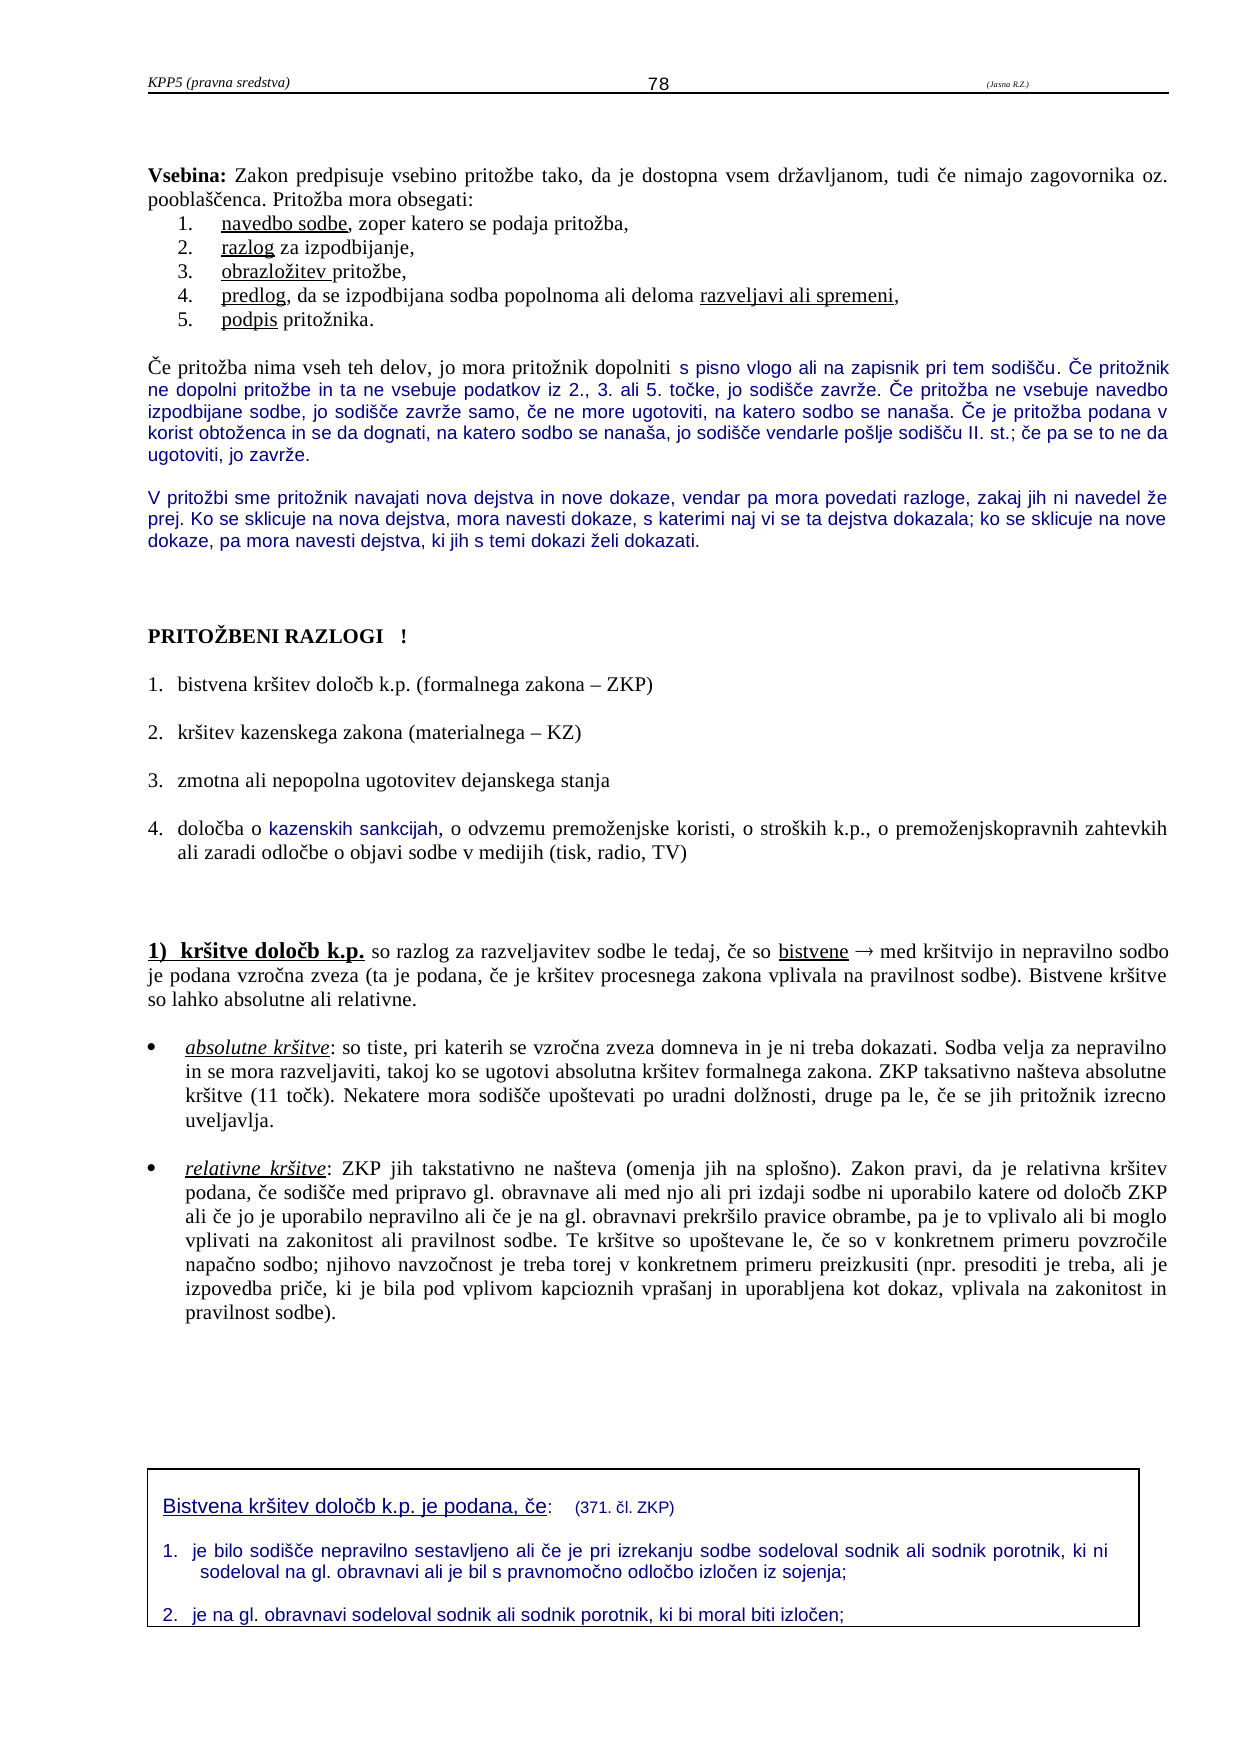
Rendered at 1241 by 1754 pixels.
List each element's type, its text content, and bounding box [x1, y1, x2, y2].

list razlog za izpodbijanje, [177, 234, 1169, 259]
list kršitev kazenskega zakona (materialnega – KZ) [148, 720, 1169, 744]
list določba o kazenskih sankcijah, o odvzemu premoženjske koristi, o stroških k.p., o premoženjskopravnih zahtevkih ali zaradi odločbe o objavi sodbe v medijih (tisk, radio, TV) [148, 816, 1169, 864]
list podpis pritožnika. [177, 307, 1169, 331]
text 1) kršitve določb k.p. so razlog za razveljavitev sodbe le tedaj, če so bistvene ® med kršitvijo in nepravilno sodbo je podana vzročna zveza (ta je podana, če je kršitev procesnega zakona vplivala na pravilnost sodbe). Bistvene kršitve so lahko absolutne ali relativne. [148, 936, 1169, 1011]
list zmotna ali nepopolna ugotovitev dejanskega stanja [148, 768, 1169, 792]
text Vsebina: Zakon predpisuje vsebino pritožbe tako, da je dostopna vsem državljanom, tudi če nimajo zagovornika oz. pooblaščenca. Pritožba mora obsegati: [148, 162, 1169, 211]
text V pritožbi sme pritožnik navajati nova dejstva in nove dokaze, vendar pa mora povedati razloge, zakaj jih ni navedel že prej. Ko se sklicuje na nova dejstva, mora navesti dokaze, s katerimi naj vi se ta dejstva dokazala; ko se sklicuje na nove dokaze, pa mora navesti dejstva, ki jih s temi dokazi želi dokazati. [148, 487, 1169, 551]
list predlog, da se izpodbijana sodba popolnoma ali deloma razveljavi ali spremeni, [177, 283, 1169, 307]
list obrazložitev pritožbe, [177, 259, 1169, 283]
list navedbo sodbe, zoper katero se podaja pritožba, [177, 211, 1169, 234]
list absolutne kršitve: so tiste, pri katerih se vzročna zveza domneva in je ni treba dokazati. Sodba velja za nepravilno in se mora razveljaviti, takoj ko se ugotovi absolutna kršitev formalnega zakona. ZKP taksativno našteva absolutne kršitve (11 točk). Nekatere mora sodišče upoštevati po uradni dolžnosti, druge pa le, če se jih pritožnik izrecno uveljavlja. [148, 1035, 1169, 1131]
list relativne kršitve: ZKP jih takstativno ne našteva (omenja jih na splošno). Zakon pravi, da je relativna kršitev podana, če sodišče med pripravo gl. obravnave ali med njo ali pri izdaji sodbe ni uporabilo katere od določb ZKP ali če jo je uporabilo nepravilno ali če je na gl. obravnavi prekršilo pravice obrambe, pa je to vplivalo ali bi moglo vplivati na zakonitost ali pravilnost sodbe. Te kršitve so upoštevane le, če so v konkretnem primeru povzročile napačno sodbo; njihovo navzočnost je treba torej v konkretnem primeru preizkusiti (npr. presoditi je treba, ali je izpovedba priče, ki je bila pod vplivom kapcioznih vprašanj in uporabljena kot dokaz, vplivala na zakonitost in pravilnost sodbe). [148, 1156, 1169, 1324]
text Če pritožba nima vseh teh delov, jo mora pritožnik dopolniti s pisno vlogo ali na zapisnik pri tem sodišču. Če pritožnik ne dopolni pritožbe in ta ne vsebuje podatkov iz 2., 3. ali 5. točke, jo sodišče zavrže. Če pritožba ne vsebuje navedbo izpodbijane sodbe, jo sodišče zavrže samo, če ne more ugotoviti, na katero sodbo se nanaša. Če je pritožba podana v korist obtoženca in se da dognati, na katero sodbo se nanaša, jo sodišče vendarle pošlje sodišču II. st.; če pa se to ne da ugotoviti, jo zavrže. [148, 355, 1169, 465]
table_header Bistvena kršitev določb k.p. je podana, če: (371. čl. ZKP) je bilo sodišče nepravilno sestavljeno ali če je pri izrekanju sodbe sodeloval sodnik ali sodnik porotnik, ki ni sodeloval na gl. obravnavi ali je bil s pravnomočno odločbo izločen iz sojenja; je na gl. obravnavi sodeloval sodnik ali sodnik porotnik, ki bi moral biti izločen; je bila gl. obravnava opravljena brez oseb, katerih navzočnost na gl. obravnavi je po zakonu obvezna, ali če je bil obdolženec, zagovornik, oškodovanec kot tožilec ali zasebni tožilec kljub svoji zahtevi prikrajšan za pravico uporabljati na gl. obravnavi svoj jezik in v svojem jeziku spremljati njen potek; je bila v nasprotju z zakonom izključena javnost gl. obravnave; je sodišče prekršilo predpise k.p. o vprašanju, ali je podana obtožba upravičenega tožilca, ali je podan predlog oškodovanca ali dovoljenje pristojnega državnega organa; je sodbo izdalo sodišče, ki zaradi stvarne nepristojnosti ne bi smelo soditi v tej stvari, ali če je sodišče nepravilno zavrnilo obtožbo zaradi stvarne nepristojnosti; sodišče s svojo sodbo ni popolnoma rešilo predmeta obtožbe; se sodba opira na dokaz, ki je bil pridobljen s kršitvijo z ustavo določenih človekovih pravic in temeljnih svoboščin ali na dokaz, na katerega se po določbah tega zakona sodba ne more opirati, ali na dokaz, ki je bil pridobljen na podlagi takega nedovoljenega dokaza. je bila obtožba prekoračena; je bil s sodbo prekršen 385. čl. tega zakona ("Če je podana pritožba samo v obtoženčevo korist, se sodba ne sme spremeniti v njegovo škodo glede pravne presoje dejanja in kaz. sankcije."); je izrek sodbe nerazumljiv, če nasprotuje sam sebi ali razlogom sodbe; ali če obsodba sploh nima razlogov ali če v njej niso navedeni razlogi o odločilnih dejstvih ali so ti razlogi popolnoma nejasni ali v precejšnji meri s seboj v nasprotju; ali če je o odločilnih dejstvih precejšnje nasprotje med tem, kar se navaja v razlogih sodbe o vsebini listin ali zapisnikov o izpovedbah v postopku, in med samimi temi listinami oz. zapisniki. Bistvena kršitev določb k.p. je podana tudi, če sodišče med pripravo gl. obravnave ali med gl. obravnavo ali pri izdaji sodbe ni uporabilo kakšne določbe tega zakona ali jo je uporabilo nepravilno ali je na gl. obravnavi prekršilo pravice obrambe, pa je to vplivalo ali moglo vplivati na zakonitost in pravilnost sodbe. [148, 1470, 1138, 1626]
list bistvena kršitev določb k.p. (formalnega zakona – ZKP) [148, 672, 1169, 696]
text PRITOŽBENI RAZLOGI ! [148, 624, 1169, 648]
